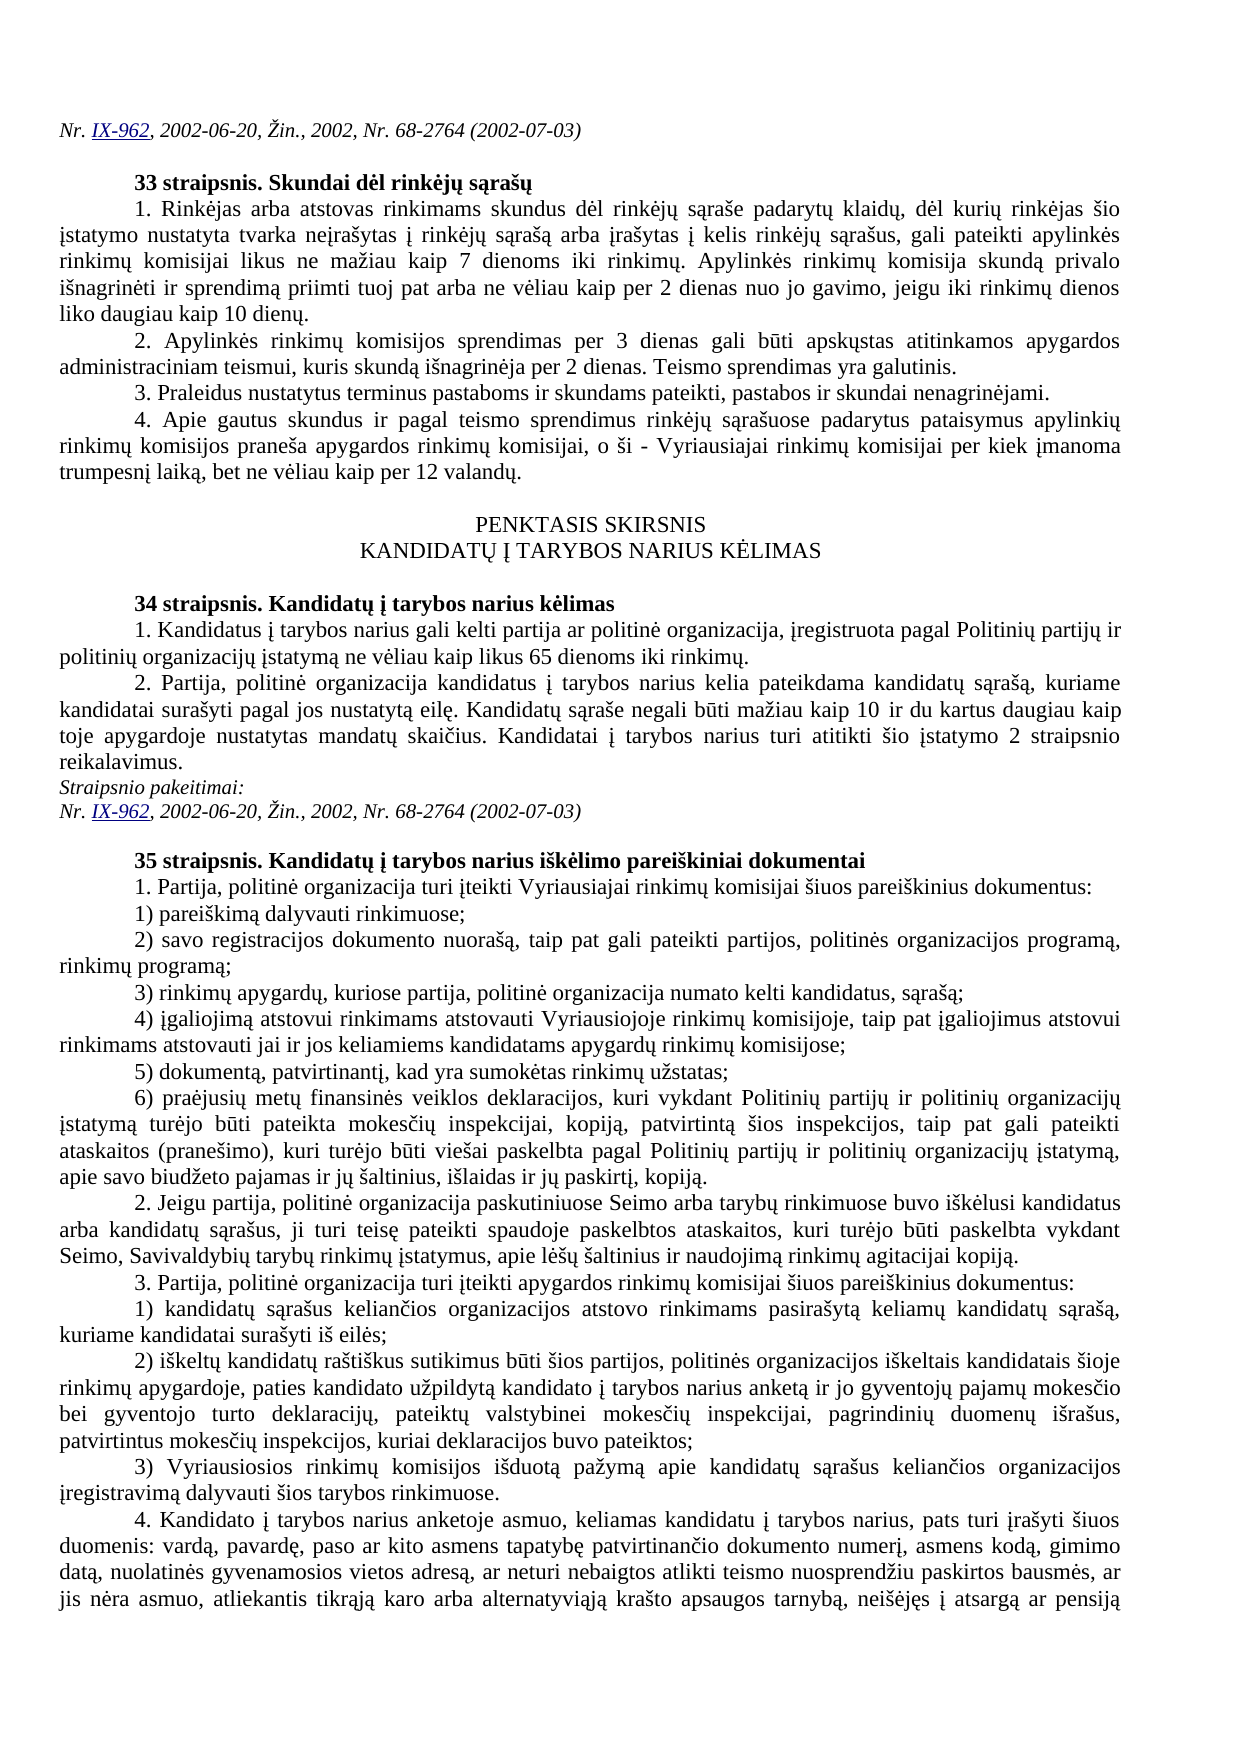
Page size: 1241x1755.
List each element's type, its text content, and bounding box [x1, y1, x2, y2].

text 3) Vyriausiosios rinkimų komisijos išduotą pažymą apie kandidatų sąrašus keliančios organizacijos įregistravimą dalyvauti šios tarybos rinkimuose. [59, 1453, 1122, 1506]
text 2. Apylinkės rinkimų komisijos sprendimas per 3 dienas gali būti apskųstas atitinkamos apygardos administraciniam teismui, kuris skundą išnagrinėja per 2 dienas. Teismo sprendimas yra galutinis. [59, 327, 1122, 379]
text 1. Partija, politinė organizacija turi įteikti Vyriausiajai rinkimų komisijai šiuos pareiškinius dokumentus: [59, 873, 1122, 899]
text 3. Praleidus nustatytus terminus pastaboms ir skundams pateikti, pastabos ir skundai nenagrinėjami. [59, 379, 1122, 406]
text 34 straipsnis. Kandidatų į tarybos narius kėlimas [59, 590, 1122, 617]
text KANDIDATŲ Į TARYBOS NARIUS KĖLIMAS [59, 537, 1122, 564]
text 4. Kandidato į tarybos narius anketoje asmuo, keliamas kandidatu į tarybos narius, pats turi įrašyti šiuos duomenis: vardą, pavardę, paso ar kito asmens tapatybę patvirtinančio dokumento numerį, asmens kodą, gimimo datą, nuolatinės gyvenamosios vietos adresą, ar neturi nebaigtos atlikti teismo nuosprendžiu paskirtos bausmės, ar jis nėra asmuo, atliekantis tikrąją karo arba alternatyviąją krašto apsaugos tarnybą, neišėjęs į atsargą ar pensiją [59, 1506, 1122, 1611]
text 2. Jeigu partija, politinė organizacija paskutiniuose Seimo arba tarybų rinkimuose buvo iškėlusi kandidatus arba kandidatų sąrašus, ji turi teisę pateikti spaudoje paskelbtos ataskaitos, kuri turėjo būti paskelbta vykdant Seimo, Savivaldybių tarybų rinkimų įstatymus, apie lėšų šaltinius ir naudojimą rinkimų agitacijai kopiją. [59, 1189, 1122, 1268]
text 2) savo registracijos dokumento nuorašą, taip pat gali pateikti partijos, politinės organizacijos programą, rinkimų programą; [59, 926, 1122, 979]
text 4) įgaliojimą atstovui rinkimams atstovauti Vyriausiojoje rinkimų komisijoje, taip pat įgaliojimus atstovui rinkimams atstovauti jai ir jos keliamiems kandidatams apygardų rinkimų komisijose; [59, 1005, 1122, 1058]
text 3. Partija, politinė organizacija turi įteikti apygardos rinkimų komisijai šiuos pareiškinius dokumentus: [59, 1268, 1122, 1295]
text 1. Rinkėjas arba atstovas rinkimams skundus dėl rinkėjų sąraše padarytų klaidų, dėl kurių rinkėjas šio įstatymo nustatyta tvarka neįrašytas į rinkėjų sąrašą arba įrašytas į kelis rinkėjų sąrašus, gali pateikti apylinkės rinkimų komisijai likus ne mažiau kaip 7 dienoms iki rinkimų. Apylinkės rinkimų komisija skundą privalo išnagrinėti ir sprendimą priimti tuoj pat arba ne vėliau kaip per 2 dienas nuo jo gavimo, jeigu iki rinkimų dienos liko daugiau kaip 10 dienų. [59, 195, 1122, 327]
text Nr. IX-962, 2002-06-20, Žin., 2002, Nr. 68-2764 (2002-07-03) [59, 118, 1122, 142]
text 1) pareiškimą dalyvauti rinkimuose; [59, 899, 1122, 926]
text 2. Partija, politinė organizacija kandidatus į tarybos narius kelia pateikdama kandidatų sąrašą, kuriame kandidatai surašyti pagal jos nustatytą eilę. Kandidatų sąraše negali būti mažiau kaip 10 ir du kartus daugiau kaip toje apygardoje nustatytas mandatų skaičius. Kandidatai į tarybos narius turi atitikti šio įstatymo 2 straipsnio reikalavimus. [59, 669, 1122, 775]
text 5) dokumentą, patvirtinantį, kad yra sumokėtas rinkimų užstatas; [59, 1058, 1122, 1084]
text 2) iškeltų kandidatų raštiškus sutikimus būti šios partijos, politinės organizacijos iškeltais kandidatais šioje rinkimų apygardoje, paties kandidato užpildytą kandidato į tarybos narius anketą ir jo gyventojų pajamų mokesčio bei gyventojo turto deklaracijų, pateiktų valstybinei mokesčių inspekcijai, pagrindinių duomenų išrašus, patvirtintus mokesčių inspekcijos, kuriai deklaracijos buvo pateiktos; [59, 1348, 1122, 1453]
text 1. Kandidatus į tarybos narius gali kelti partija ar politinė organizacija, įregistruota pagal Politinių partijų ir politinių organizacijų įstatymą ne vėliau kaip likus 65 dienoms iki rinkimų. [59, 617, 1122, 669]
text 35 straipsnis. Kandidatų į tarybos narius iškėlimo pareiškiniai dokumentai [59, 847, 1122, 873]
text Straipsnio pakeitimai: [59, 775, 1122, 799]
text 3) rinkimų apygardų, kuriose partija, politinė organizacija numato kelti kandidatus, sąrašą; [59, 979, 1122, 1005]
text Nr. IX-962, 2002-06-20, Žin., 2002, Nr. 68-2764 (2002-07-03) [59, 799, 1122, 823]
text 6) praėjusių metų finansinės veiklos deklaracijos, kuri vykdant Politinių partijų ir politinių organizacijų įstatymą turėjo būti pateikta mokesčių inspekcijai, kopiją, patvirtintą šios inspekcijos, taip pat gali pateikti ataskaitos (pranešimo), kuri turėjo būti viešai paskelbta pagal Politinių partijų ir politinių organizacijų įstatymą, apie savo biudžeto pajamas ir jų šaltinius, išlaidas ir jų paskirtį, kopiją. [59, 1084, 1122, 1189]
text 33 straipsnis. Skundai dėl rinkėjų sąrašų [59, 168, 1122, 195]
text 4. Apie gautus skundus ir pagal teismo sprendimus rinkėjų sąrašuose padarytus pataisymus apylinkių rinkimų komisijos praneša apygardos rinkimų komisijai, o ši - Vyriausiajai rinkimų komisijai per kiek įmanoma trumpesnį laiką, bet ne vėliau kaip per 12 valandų. [59, 406, 1122, 485]
text 1) kandidatų sąrašus keliančios organizacijos atstovo rinkimams pasirašytą keliamų kandidatų sąrašą, kuriame kandidatai surašyti iš eilės; [59, 1295, 1122, 1348]
text PENKTASIS SKIRSNIS [59, 511, 1122, 537]
